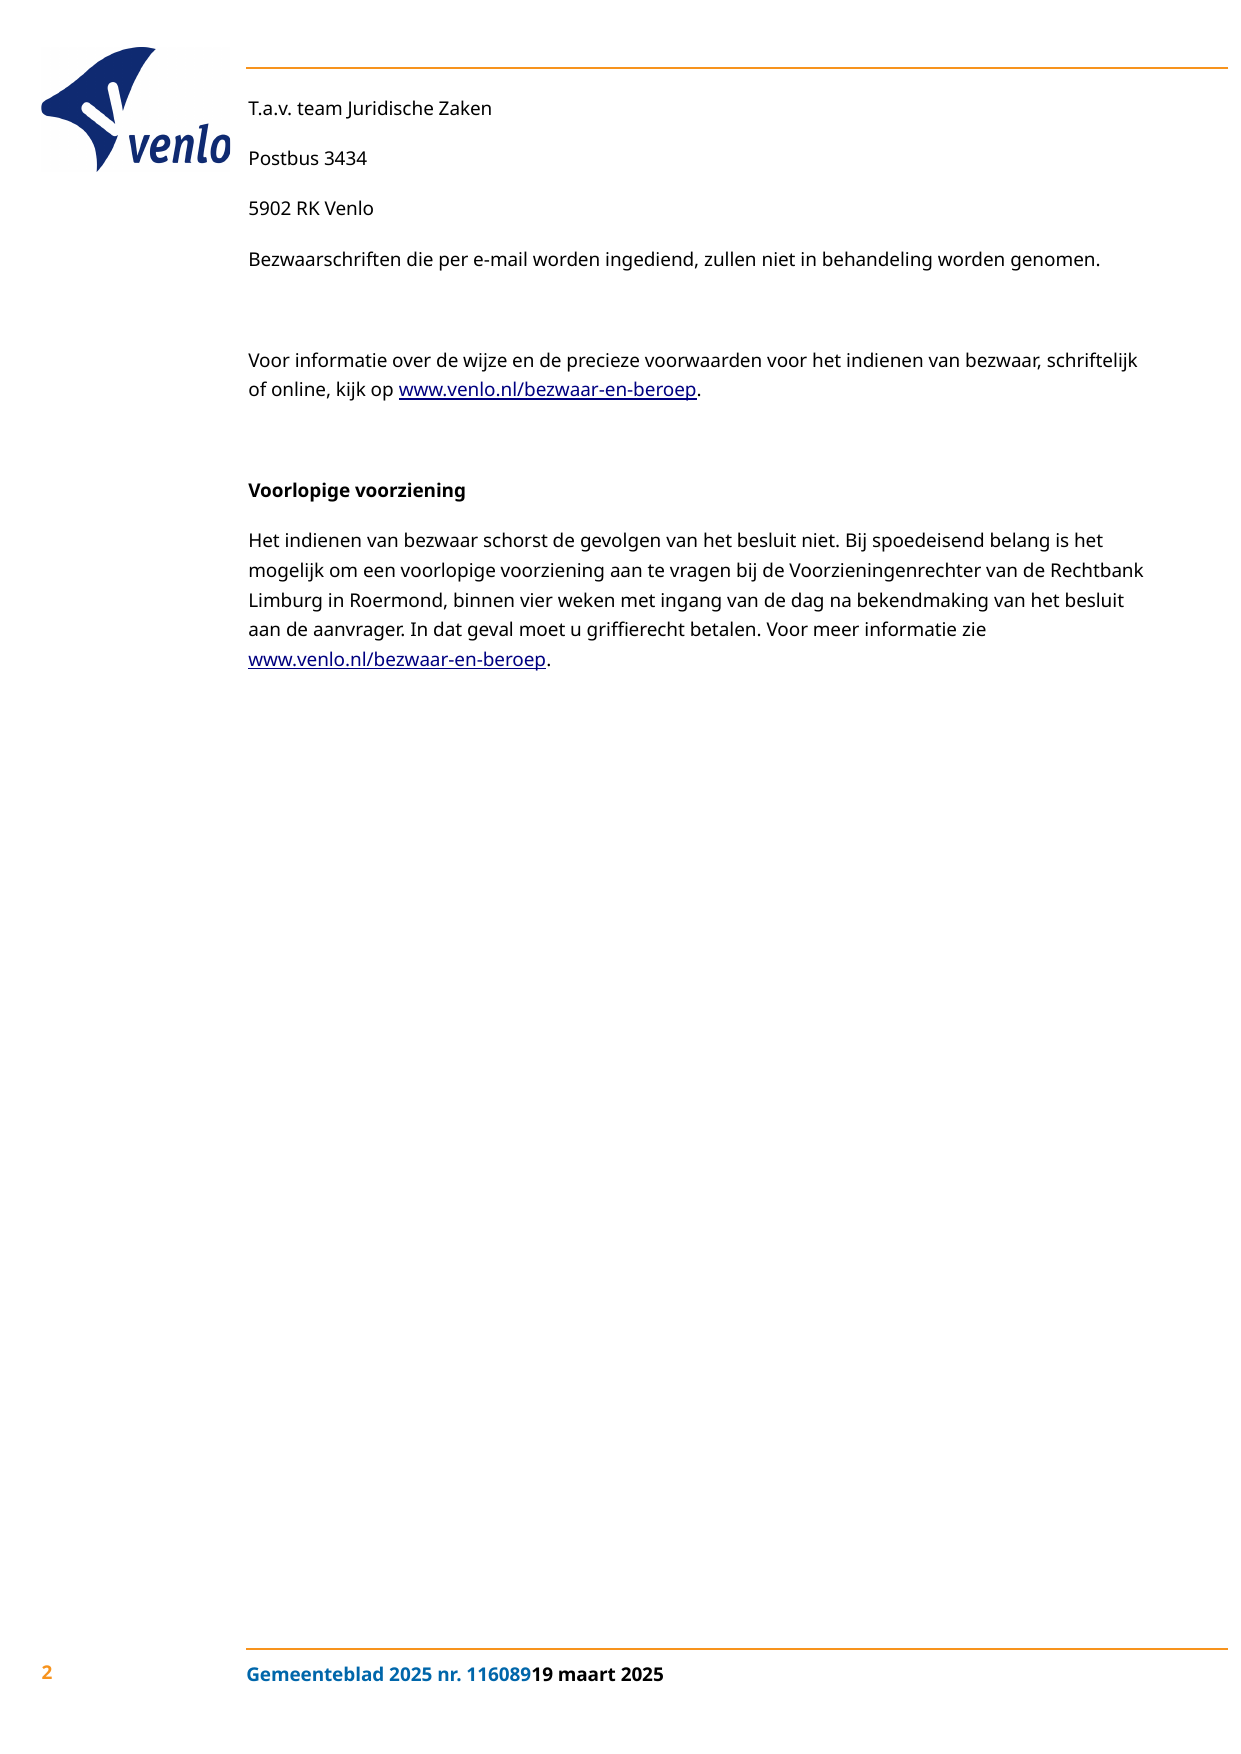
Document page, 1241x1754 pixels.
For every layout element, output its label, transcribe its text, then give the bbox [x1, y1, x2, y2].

text Voor informatie over de wijze en de precieze voorwaarden voor het indienen van bezwaar, schriftelijk of online, kijk op www.venlo.nl/bezwaar-en-beroep. [248, 347, 1152, 402]
text T.a.v. team Juridische Zaken [248, 95, 1152, 121]
text Postbus 3434 [248, 145, 1152, 171]
text 5902 RK Venlo [248, 196, 1152, 221]
picture [41, 47, 231, 172]
text Bezwaarschriften die per e-mail worden ingediend, zullen niet in behandeling worden genomen. [248, 246, 1152, 272]
text Voorlopige voorziening [248, 477, 1152, 503]
text Het indienen van bezwaar schorst de gevolgen van het besluit niet. Bij spoedeisend belang is het mogelijk om een voorlopige voorziening aan te vragen bij de Voorzieningenrechter van de Rechtbank Limburg in Roermond, binnen vier weken met ingang van de dag na bekendmaking van het besluit aan de aanvrager. In dat geval moet u griffierecht betalen. Voor meer informatie zie www.venlo.nl/bezwaar-en-beroep. [248, 528, 1152, 672]
